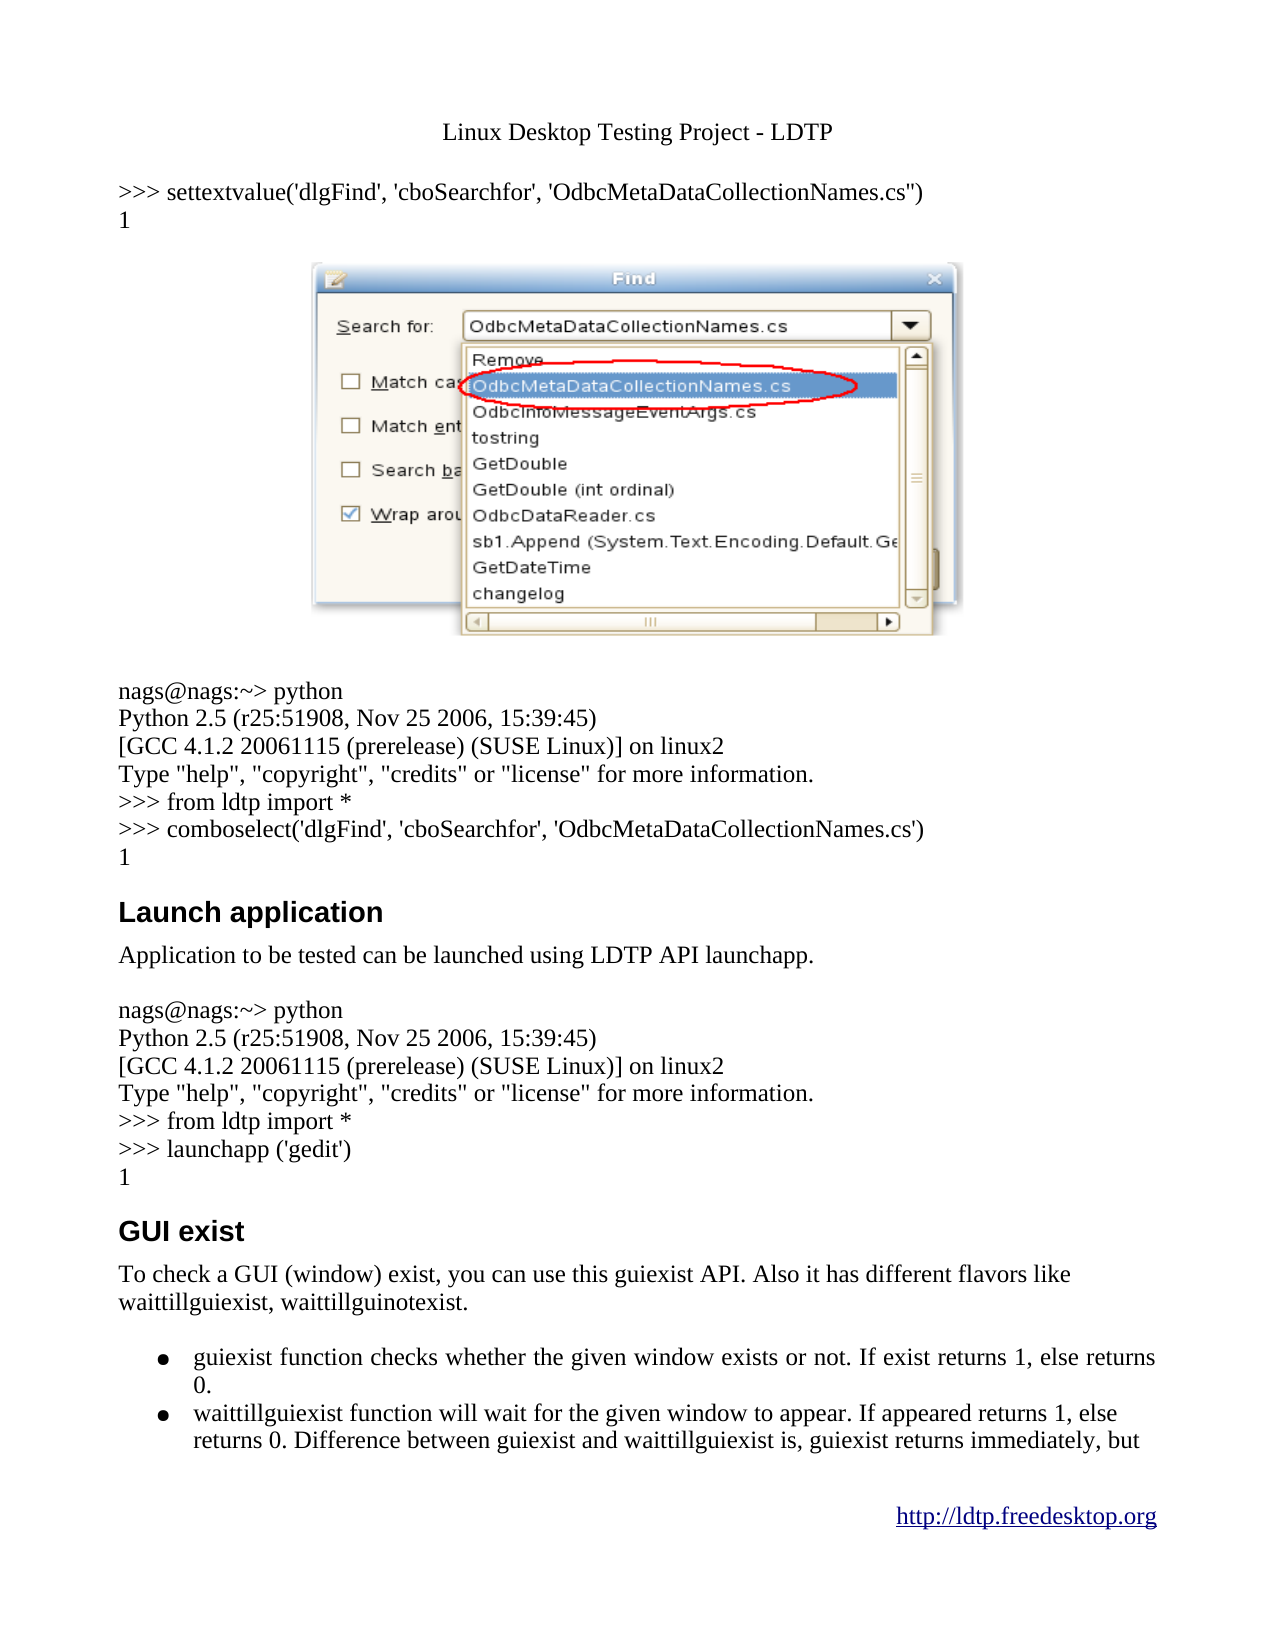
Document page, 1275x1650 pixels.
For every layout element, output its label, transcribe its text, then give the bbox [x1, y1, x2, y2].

text >>> from ldtp import * [118, 788, 1157, 815]
text >>> from ldtp import * [118, 1107, 1157, 1135]
list waittillguiexist function will wait for the given window to appear. If appeared returns 1, else returns 0. Difference between guiexist and waittillguiexist is, guiexist returns immediately, but [156, 1399, 1157, 1454]
text nags@nags:~> python [118, 996, 1157, 1024]
text >>> launchapp ('gedit') [118, 1135, 1157, 1163]
picture [310, 261, 965, 637]
subtitle Launch application [118, 896, 1157, 928]
text Python 2.5 (r25:51908, Nov 25 2006, 15:39:45) [118, 704, 1157, 732]
text 1 [118, 843, 1157, 871]
text nags@nags:~> python [118, 677, 1157, 704]
text [GCC 4.1.2 20061115 (prerelease) (SUSE Linux)] on linux2 [118, 732, 1157, 760]
text Type "help", "copyright", "credits" or "license" for more information. [118, 1079, 1157, 1107]
text [GCC 4.1.2 20061115 (prerelease) (SUSE Linux)] on linux2 [118, 1052, 1157, 1079]
text Type "help", "copyright", "credits" or "license" for more information. [118, 760, 1157, 788]
text To check a GUI (window) exist, you can use this guiexist API. Also it has different flavors like waittillguiexist, waittillguinotexist. [118, 1260, 1157, 1316]
text 1 [118, 206, 1157, 233]
text 1 [118, 1163, 1157, 1190]
text Application to be tested can be launched using LDTP API launchapp. [118, 941, 1157, 969]
subtitle GUI exist [118, 1215, 1157, 1248]
text Python 2.5 (r25:51908, Nov 25 2006, 15:39:45) [118, 1024, 1157, 1052]
text >>> settextvalue('dlgFind', 'cboSearchfor', 'OdbcMetaDataCollectionNames.cs'') [118, 178, 1157, 206]
list guiexist function checks whether the given window exists or not. If exist returns 1, else returns 0. [156, 1343, 1157, 1399]
text >>> comboselect('dlgFind', 'cboSearchfor', 'OdbcMetaDataCollectionNames.cs') [118, 815, 1157, 843]
